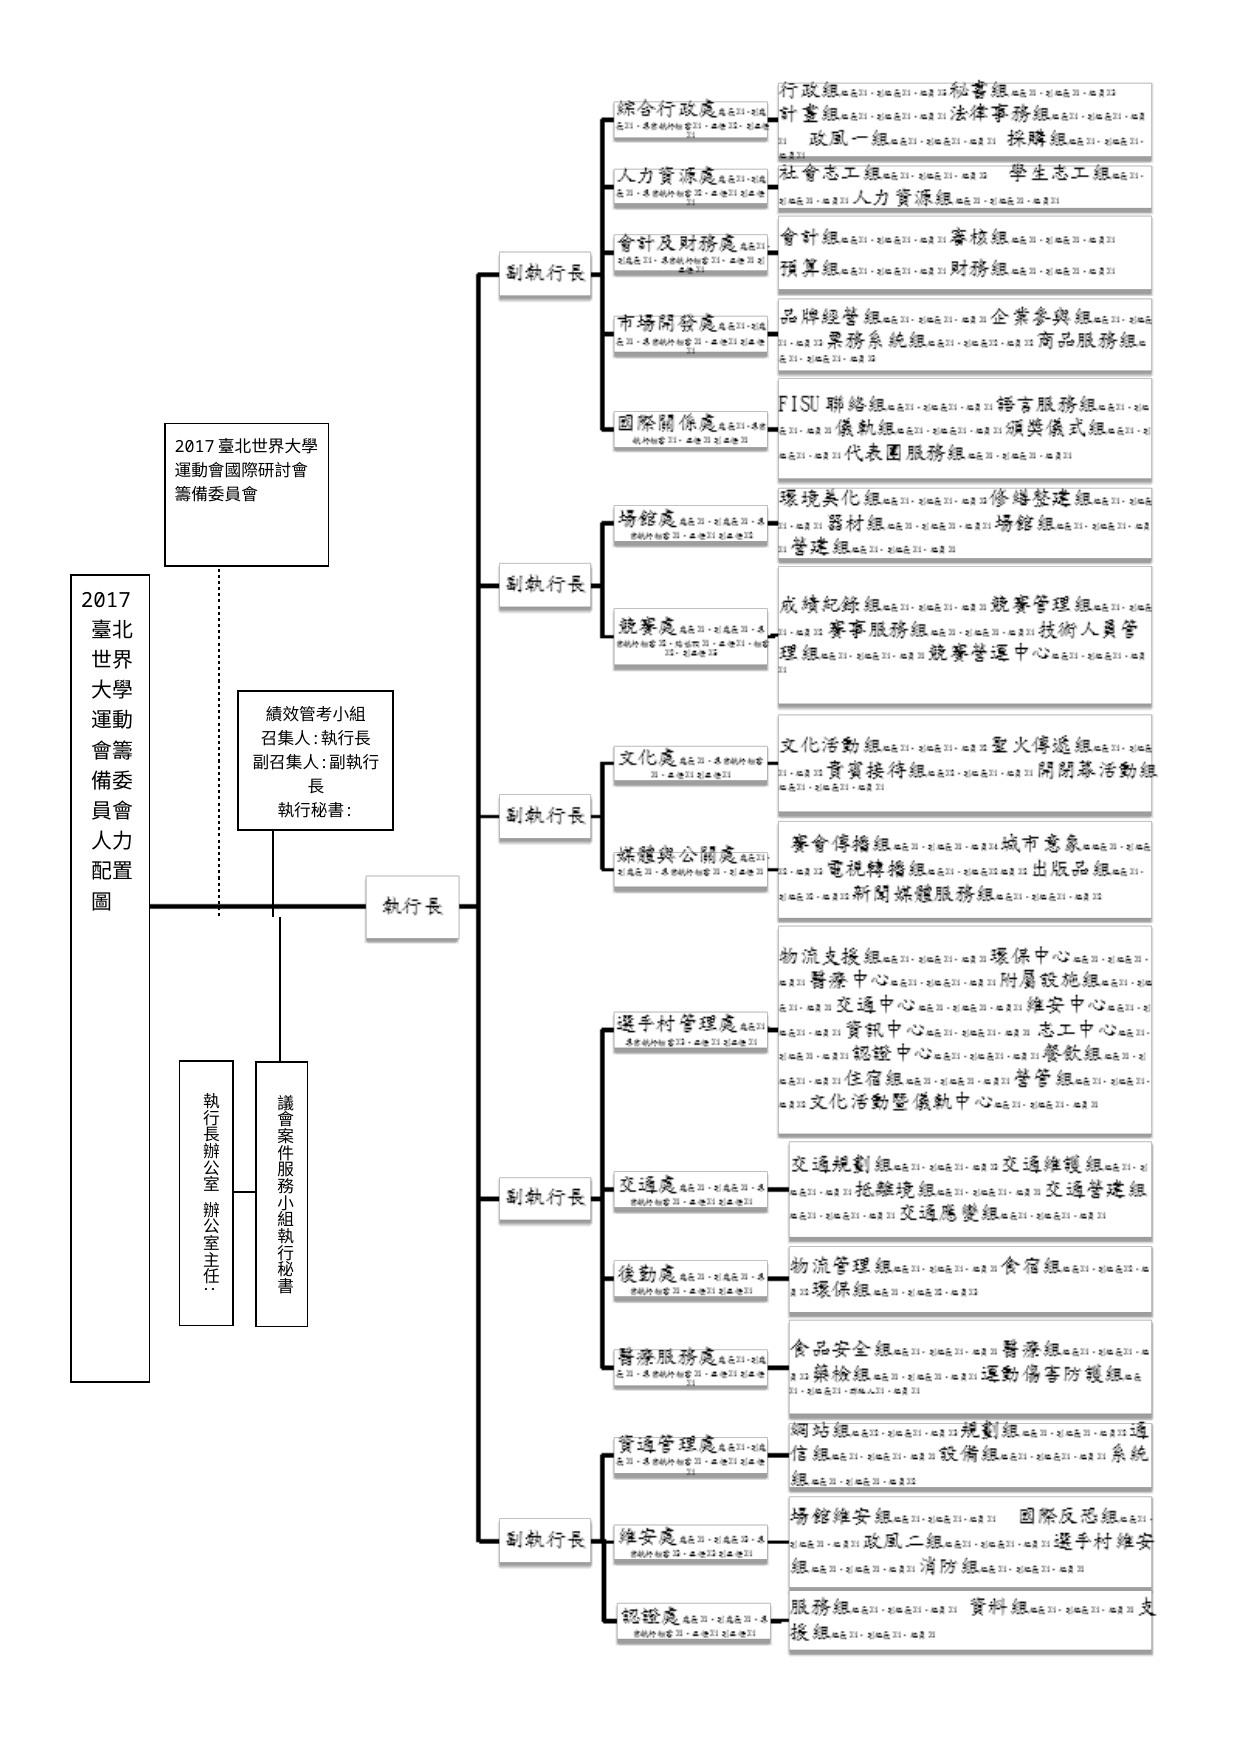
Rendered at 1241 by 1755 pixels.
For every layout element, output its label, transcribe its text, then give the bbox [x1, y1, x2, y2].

text 副召集人:副執行長 [248, 749, 383, 797]
text 2017臺北世界大學運動會國際研討會籌備委員會 [174, 433, 319, 506]
text 議會案件服務小組執行秘書 [273, 1072, 298, 1317]
text 執行長辦公室 辦公室主任: [199, 1071, 223, 1316]
text 2017臺北世界大學運動會籌備委員會人力配置圖 [81, 585, 140, 915]
text 召集人:執行長 [248, 725, 383, 749]
picture [75, 75, 1166, 1666]
text 執行秘書: [248, 797, 383, 820]
text 績效管考小組 [248, 701, 383, 725]
